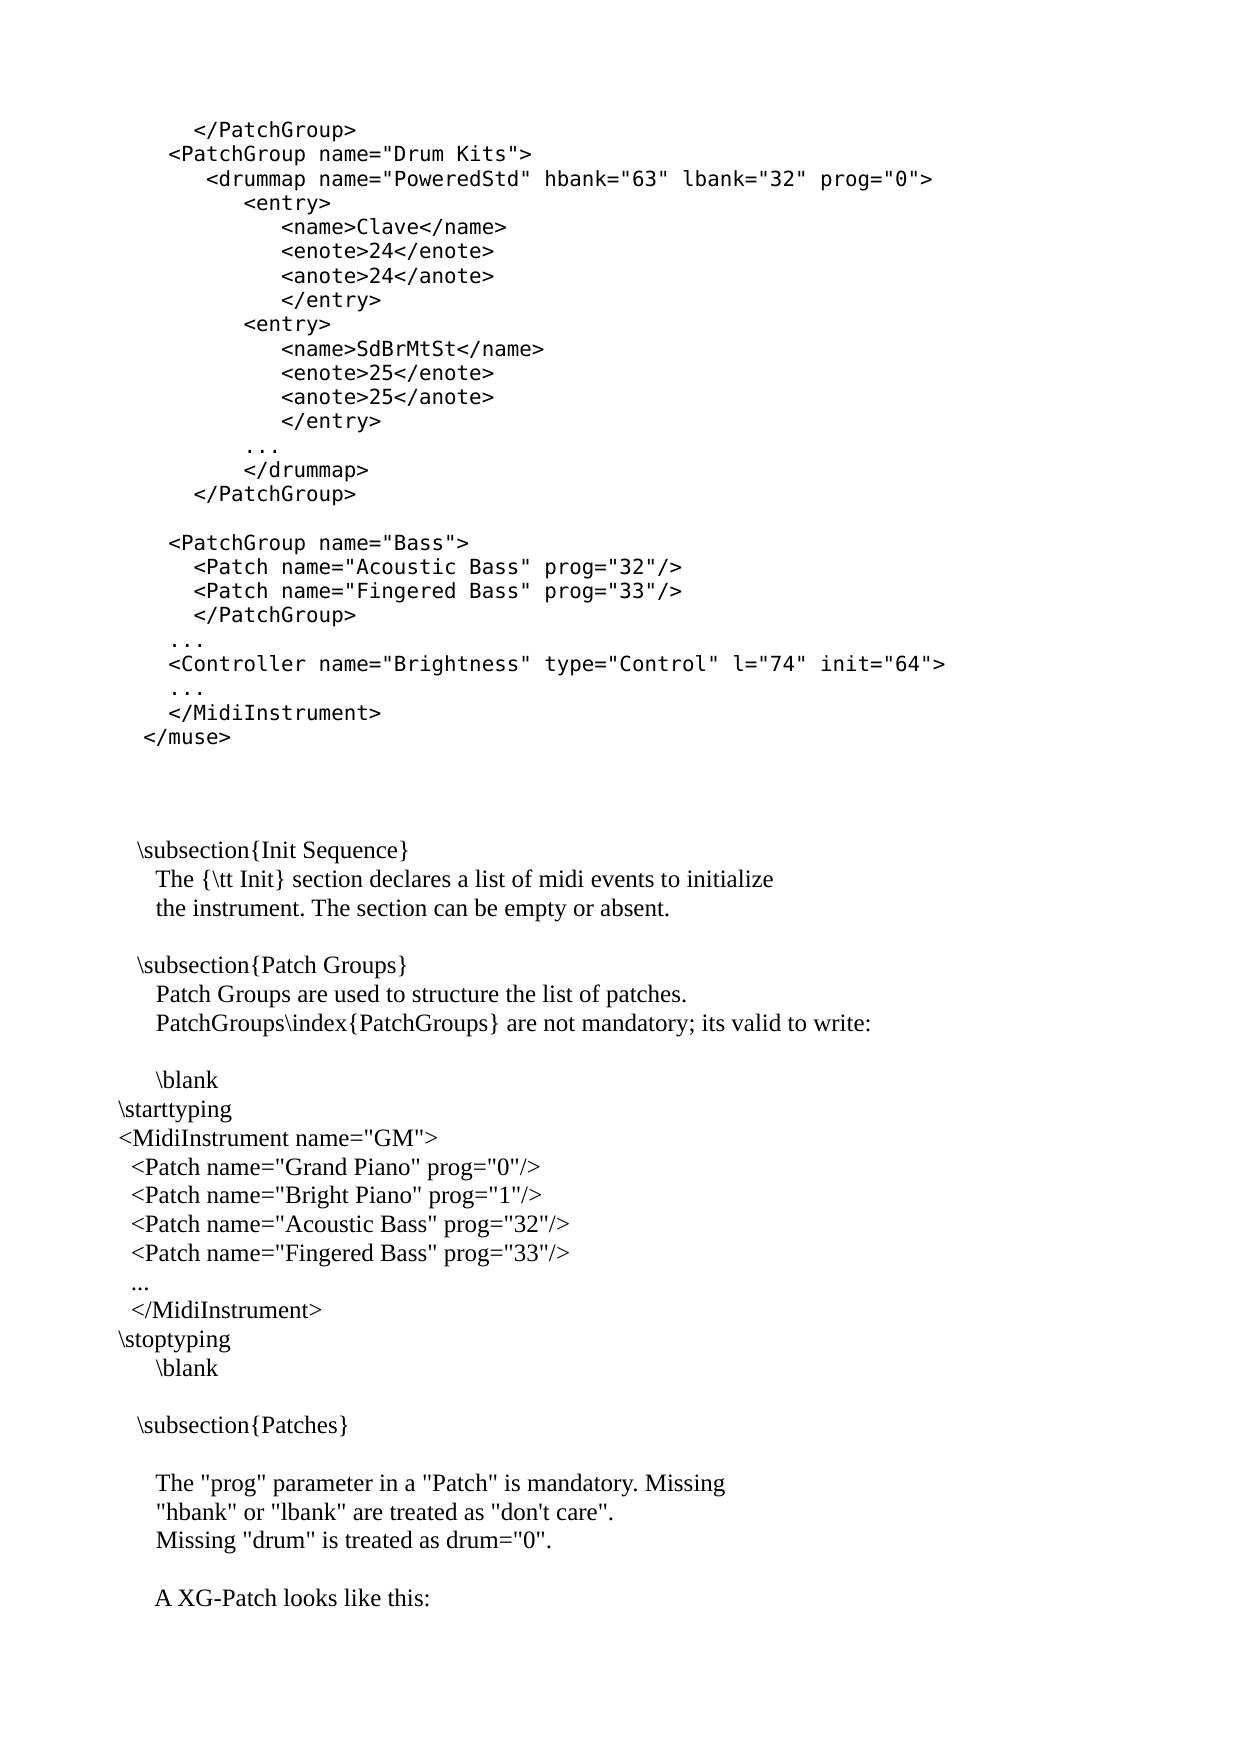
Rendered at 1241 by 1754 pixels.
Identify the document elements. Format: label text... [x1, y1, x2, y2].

text ... [118, 1267, 1122, 1295]
text "hbank" or "lbank" are treated as "don't care". [118, 1497, 1122, 1525]
text </PatchGroup> [118, 603, 1122, 628]
text <anote>24</anote> [118, 264, 1122, 288]
text <entry> [118, 312, 1122, 337]
text </MidiInstrument> [118, 701, 1122, 725]
text <enote>25</enote> [118, 361, 1122, 385]
text <MidiInstrument name="GM"> [118, 1123, 1122, 1152]
text ... [118, 676, 1122, 701]
text </PatchGroup> [118, 482, 1122, 506]
text the instrument. The section can be empty or absent. [118, 893, 1122, 922]
text \starttyping [118, 1094, 1122, 1123]
text <Patch name="Acoustic Bass" prog="32"/> [118, 555, 1122, 579]
text </PatchGroup> [118, 118, 1122, 142]
text <name>Clave</name> [118, 215, 1122, 239]
text <Patch name="Bright Piano" prog="1"/> [118, 1180, 1122, 1209]
text <Patch name="Fingered Bass" prog="33"/> [118, 1238, 1122, 1267]
text </MidiInstrument> [118, 1295, 1122, 1324]
text \subsection{Init Sequence} [118, 835, 1122, 864]
text </entry> [118, 288, 1122, 312]
text <PatchGroup name="Bass"> [118, 531, 1122, 555]
text The {\tt Init} section declares a list of midi events to initialize [118, 864, 1122, 893]
text <enote>24</enote> [118, 239, 1122, 264]
text <anote>25</anote> [118, 385, 1122, 409]
text \subsection{Patch Groups} [118, 950, 1122, 979]
text </muse> [118, 725, 1122, 749]
text \blank [118, 1065, 1122, 1094]
text The "prog" parameter in a "Patch" is mandatory. Missing [118, 1468, 1122, 1497]
text <entry> [118, 191, 1122, 215]
text \stoptyping [118, 1324, 1122, 1353]
text <Patch name="Fingered Bass" prog="33"/> [118, 579, 1122, 603]
text <Controller name="Brightness" type="Control" l="74" init="64"> [118, 652, 1122, 676]
text </entry> [118, 409, 1122, 434]
text <Patch name="Acoustic Bass" prog="32"/> [118, 1209, 1122, 1238]
text <PatchGroup name="Drum Kits"> [118, 142, 1122, 167]
text \blank [118, 1353, 1122, 1382]
text A XG-Patch looks like this: [118, 1583, 1122, 1612]
text ... [118, 434, 1122, 458]
text \subsection{Patches} [118, 1410, 1122, 1439]
text ... [118, 628, 1122, 652]
text <drummap name="PoweredStd" hbank="63" lbank="32" prog="0"> [118, 167, 1122, 191]
text PatchGroups\index{PatchGroups} are not mandatory; its valid to write: [118, 1008, 1122, 1037]
text </drummap> [118, 458, 1122, 482]
text <Patch name="Grand Piano" prog="0"/> [118, 1152, 1122, 1180]
text <name>SdBrMtSt</name> [118, 337, 1122, 361]
text Patch Groups are used to structure the list of patches. [118, 979, 1122, 1008]
text Missing "drum" is treated as drum="0". [118, 1525, 1122, 1554]
